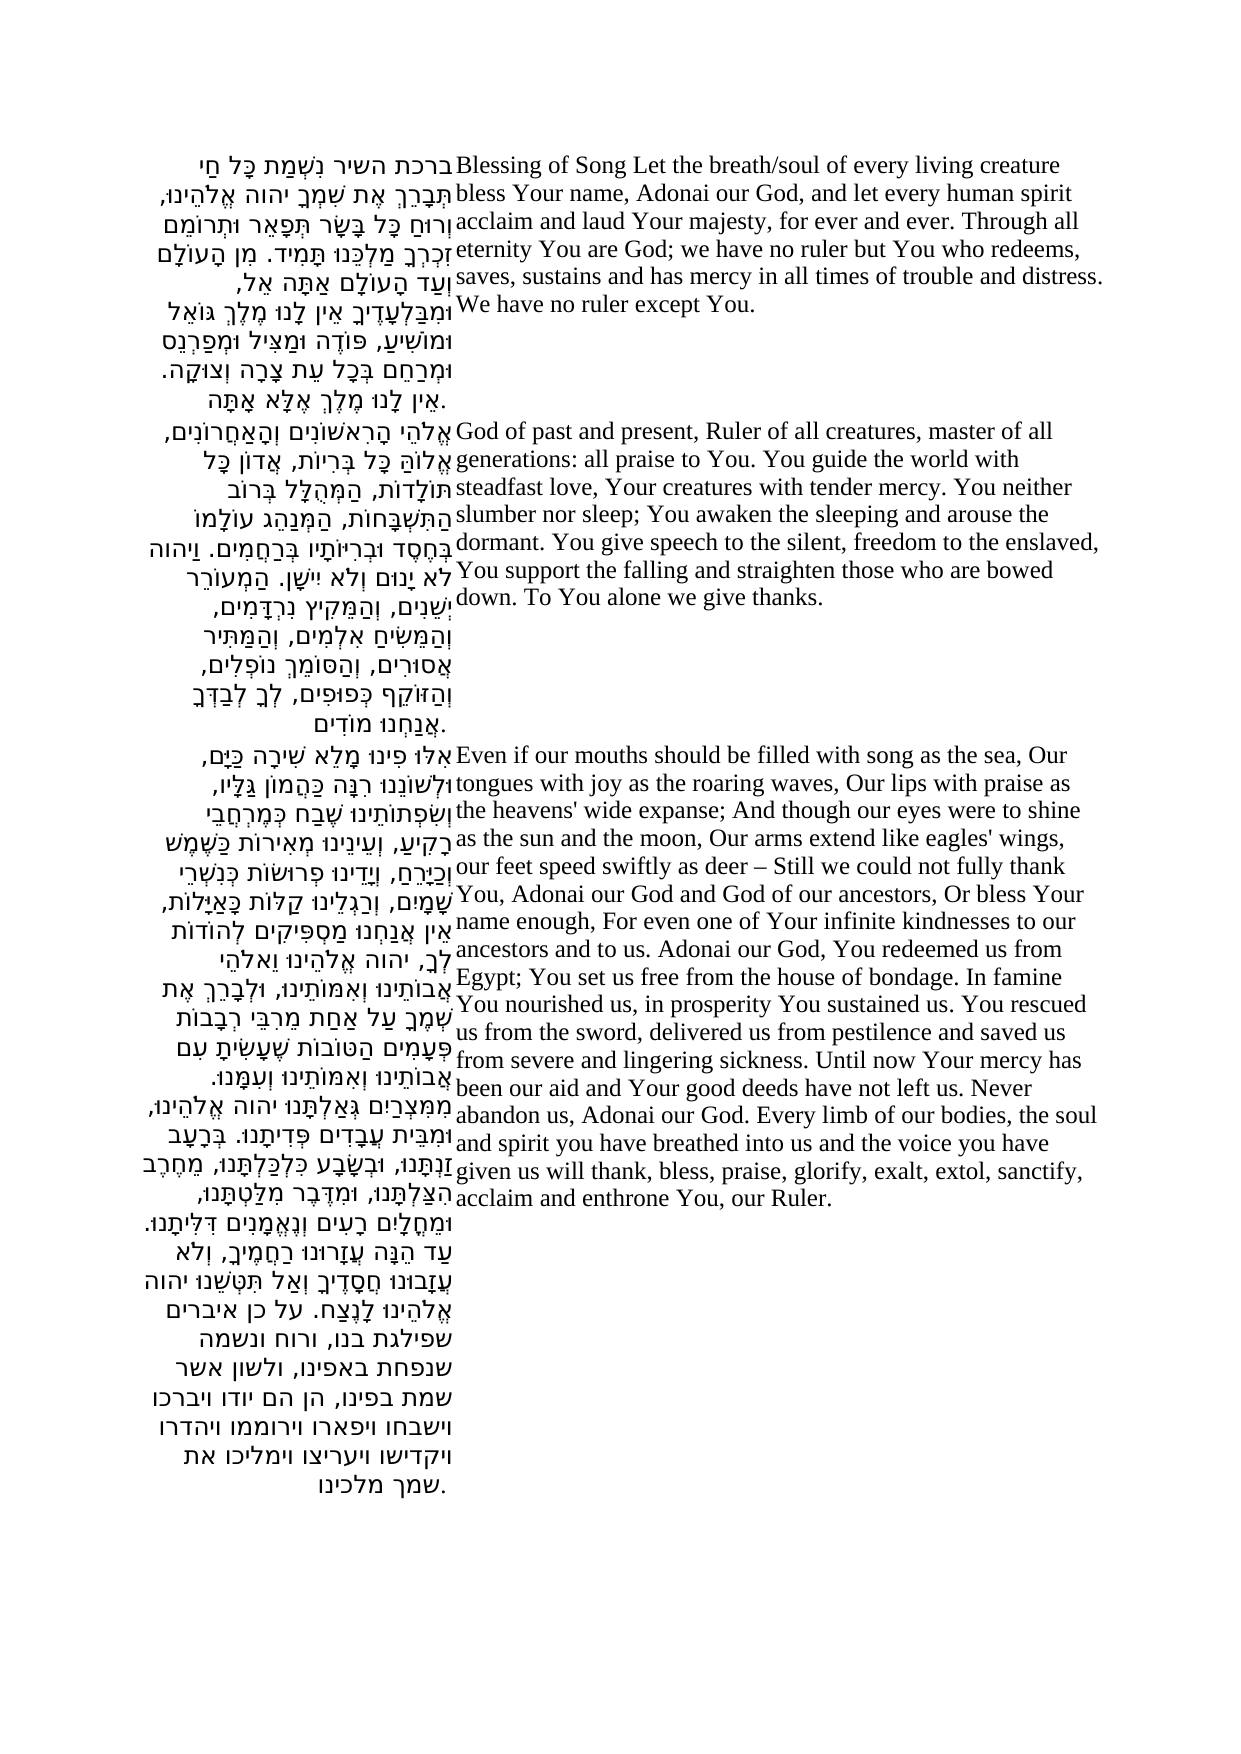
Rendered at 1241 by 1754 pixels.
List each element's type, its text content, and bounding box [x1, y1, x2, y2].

table_cell אֱלֹהֵי הָרִאשׁוֹנִים וְהָאַחֲרוֹנִים, אֱלוֹהַּ כָּל בְּרִיוֹת, אֲדוֹן כָּל תּוֹלָדוֹת, הַמְּהֻלָּל בְּרוֹב הַתִּשְׁבָּחוֹת, הַמְּנַהֵג עוֹלָמוֹ בְּחֶסֶד וּבְרִיּוֹתָיו בְּרַחֲמִים. וַיהוה לֹא יָנוּם וְלֹא יִישָׁן. הַמְעוֹרֵר יְשֵׁנִים, וְהַמֵּקִיץ נִרְדָּמִים, וְהַמֵּשִׂיחַ אִלְמִים, וְהַמַּתִּיר אֲסוּרִים, וְהַסּוֹמֵךְ נוֹפְלִים, וְהַזּוֹקֵף כְּפוּפִים, לְךָ לְבַדְּךָ אֲנַחְנוּ מוֹדִים. [135, 416, 454, 739]
table_cell ברכת השיר נִשְׁמַת כָּל חַי תְּבָרֵךְ אֶת שִׁמְךָ יהוה אֱלֹהֵינוּ, וְרוּחַ כָּל בָּשָׂר תְּפָאֵר וּתְרוֹמֵם זִכְרְךָ מַלְכֵּנוּ תָּמִיד. מִן הָעוֹלָם וְעַד הָעוֹלָם אַתָּה אֵל, וּמִבַּלְעָדֶיךָ אֵין לָנוּ מֶלֶךְ גּוֹאֵל וּמוֹשִׁיעַ, פּוֹדֶה וּמַצִּיל וּמְפַרְנֵס וּמְרַחֵם בְּכָל עֵת צָרָה וְצוּקָה. אֵין לָנוּ מֶלֶךְ אֶלָּא אָתָּה. [135, 150, 454, 416]
table_cell אִלּוּ פִינוּ מָלֵא שִׁירָה כַּיָּם, וּלְשׁוֹנֵנוּ רִנָּה כַּהֲמוֹן גַּלָּיו, וְשִׂפְתוֹתֵינוּ שֶׁבַח כְּמֶרְחֲבֵי רָקִיעַ, וְעֵינֵינוּ מְאִירוֹת כַּשֶּׁמֶשׁ וְכַיָּרֵחַ, וְיָדֵינוּ פְרוּשׂוֹת כְּנִשְׁרֵי שָׁמָיִם, וְרַגְלֵינוּ קַלּוֹת כָּאַיָּלוֹת, אֵין אֲנַחְנוּ מַסְפִּיקִים לְהוֹדוֹת לְךָ, יהוה אֱלֹהֵינוּ וֵאלֹהֵי אֲבוֹתֵינוּ וְאִמּוֹתֵינוּ, וּלְבָרֵךְ אֶת שְׁמֶךָ עַל אַחַת מֵרִבֵּי רְבָבוֹת פְּעָמִים הַטּוֹבוֹת שֶׁעָשִׂיתָ עִם אֲבוֹתֵינוּ וְאִמּוֹתֵינוּ וְעִמָּנוּ. מִמִּצְרַיִם גְּאַלְתָּנוּ יהוה אֱלֹהֵינוּ, וּמִבֵּית עֲבָדִים פְּדִיתָנוּ. בְּרָעָב זַנְתָּנוּ, וּבְשָׂבָע כִּלְכַּלְתָּנוּ, מֵחֶרֶב הִצַּלְתָּנוּ, וּמִדֶּבֶר מִלַּטְתָּנוּ, וּמֵחֳלָיִם רָעִים וְנֶאֱמָנִים דִּלִּיתָנוּ. עַד הֵנָּה עֲזָרוּנוּ רַחֲמֶיךָ, וְלֹא עֲזָבוּנוּ חֲסָדֶיךָ וְאַל תִּטְּשֵׁנוּ יהוה אֱלֹהֵינוּ לָנֶצַח. על כן איברים שפילגת בנו, ורוח ונשמה שנפחת באפינו, ולשון אשר שמת בפינו, הן הם יודו ויברכו וישבחו ויפארו וירוממו ויהדרו ויקדישו ויעריצו וימליכו את שמך מלכינו. [135, 740, 454, 1501]
table_cell God of past and present, Ruler of all creatures, master of all generations: all praise to You. You guide the world with steadfast love, Your creatures with tender mercy. You neither slumber nor sleep; You awaken the sleeping and arouse the dormant. You give speech to the silent, freedom to the enslaved, You support the falling and straighten those who are bowed down. To You alone we give thanks. [454, 416, 1105, 739]
table_cell Blessing of Song Let the breath/soul of every living creature bless Your name, Adonai our God, and let every human spirit acclaim and laud Your majesty, for ever and ever. Through all eternity You are God; we have no ruler but You who redeems, saves, sustains and has mercy in all times of trouble and distress. We have no ruler except You. [454, 150, 1105, 416]
table_cell Even if our mouths should be filled with song as the sea, Our tongues with joy as the roaring waves, Our lips with praise as the heavens' wide expanse; And though our eyes were to shine as the sun and the moon, Our arms extend like eagles' wings, our feet speed swiftly as deer –­ Still we could not fully thank You, Adonai our God and God of our ancestors, Or bless Your name enough, For even one of Your infinite kindnesses to our ancestors and to us. Adonai our God, You redeemed us from Egypt; You set us free from the house of bondage. In famine You nourished us, in prosperity You sustained us. You rescued us from the sword, delivered us from pestilence and saved us from severe and lingering sickness. Until now Your mercy has been our aid and Your good deeds have not left us. Never abandon us, Adonai our God. Every limb of our bodies, the soul and spirit you have breathed into us and the voice you have given us will thank, bless, praise, glorify, exalt, extol, sanctify, acclaim and enthrone You, our Ruler. [454, 740, 1105, 1501]
